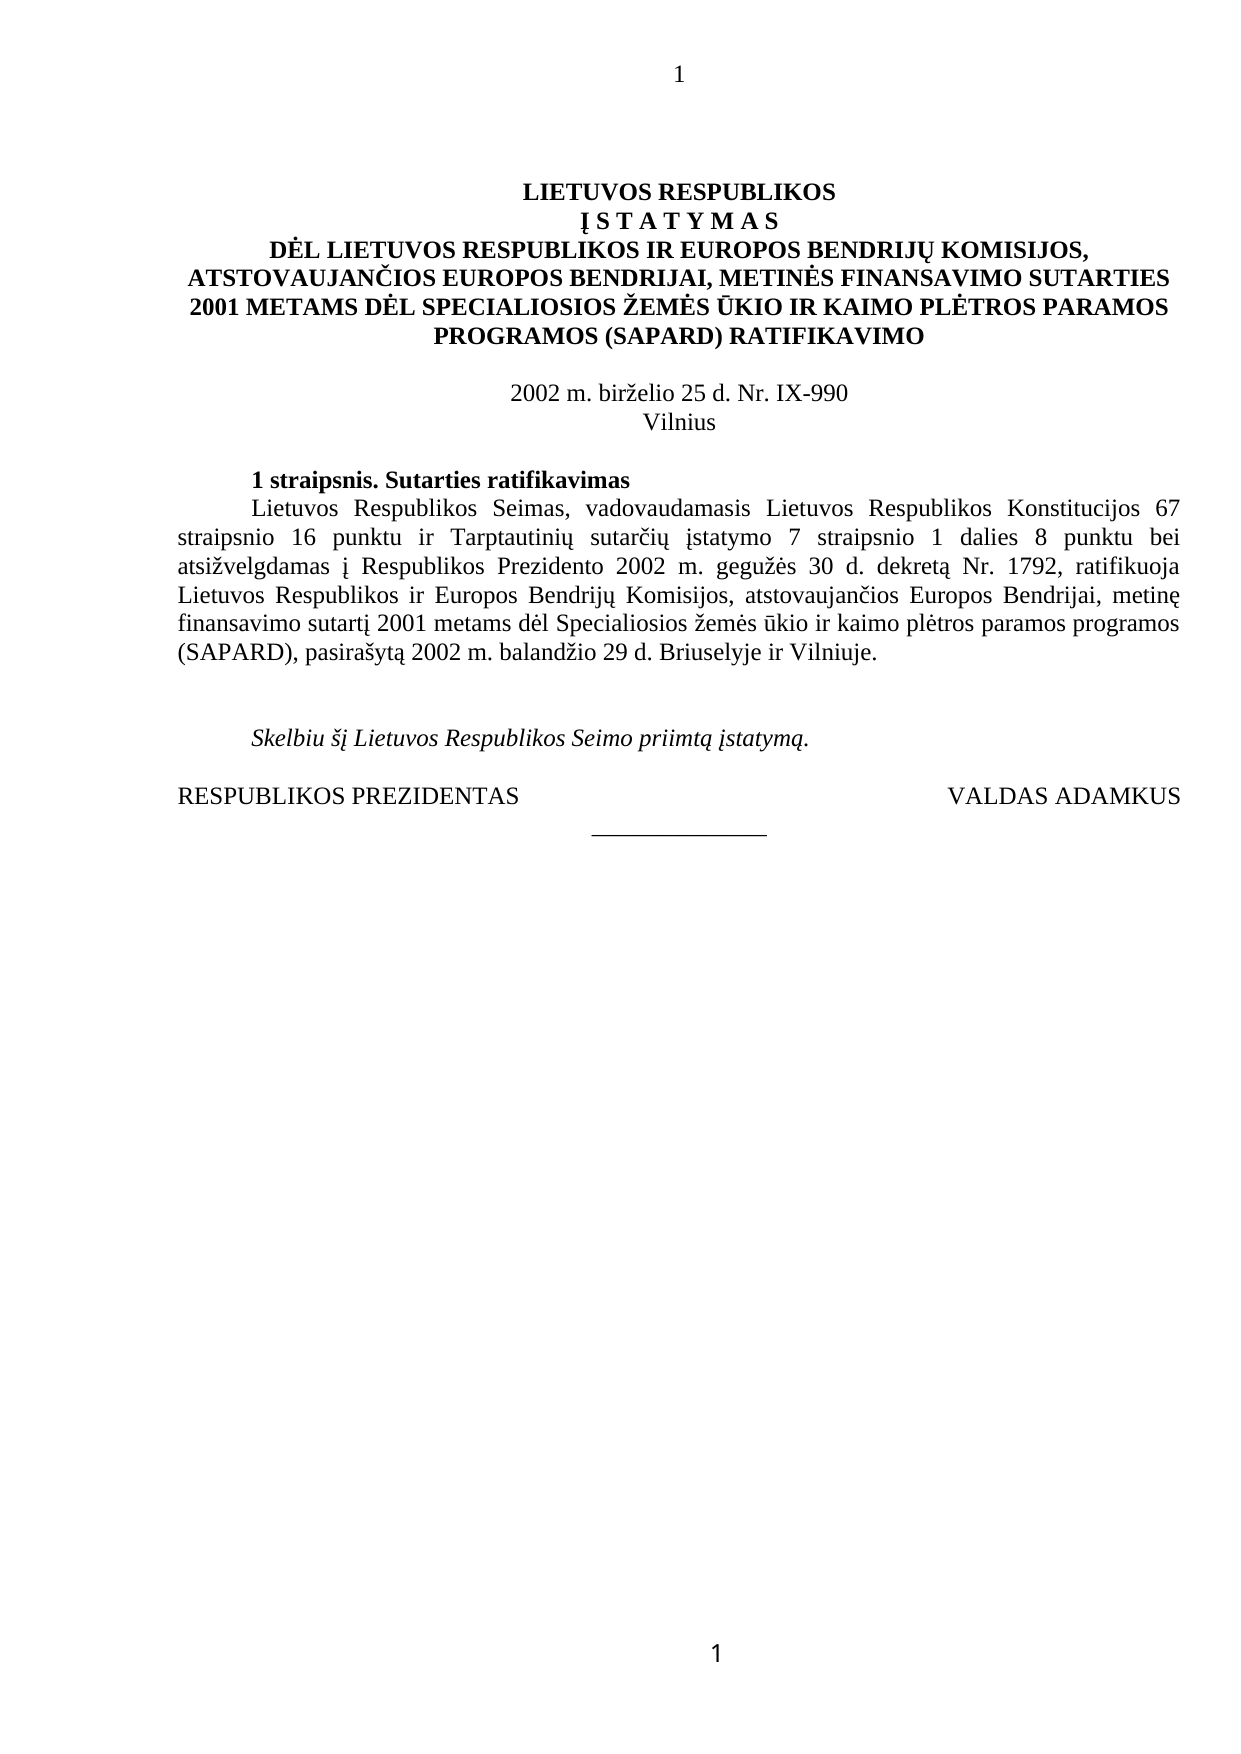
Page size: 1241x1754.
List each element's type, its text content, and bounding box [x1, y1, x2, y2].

text Lietuvos Respublikos Seimas, vadovaudamasis Lietuvos Respublikos Konstitucijos 67 straipsnio 16 punktu ir Tarptautinių sutarčių įstatymo 7 straipsnio 1 dalies 8 punktu bei atsižvelgdamas į Respublikos Prezidento 2002 m. gegužės 30 d. dekretą Nr. 1792, ratifikuoja Lietuvos Respublikos ir Europos Bendrijų Komisijos, atstovaujančios Europos Bendrijai, metinę finansavimo sutartį 2001 metams dėl Specialiosios žemės ūkio ir kaimo plėtros paramos programos (SAPARD), pasirašytą 2002 m. balandžio 29 d. Briuselyje ir Vilniuje. [177, 493, 1181, 666]
text ______________ [177, 810, 1181, 838]
text 1 straipsnis. Sutarties ratifikavimas [177, 465, 1181, 493]
text LIETUVOS RESPUBLIKOS [177, 177, 1181, 206]
text Į S T A T Y M A S [177, 206, 1181, 235]
text Vilnius [177, 407, 1181, 436]
text RESPUBLIKOS PREZIDENTAS VALDAS ADAMKUS [177, 781, 1181, 810]
text 2002 m. birželio 25 d. Nr. IX-990 [177, 378, 1181, 407]
text Skelbiu šį Lietuvos Respublikos Seimo priimtą įstatymą. [177, 723, 1181, 752]
text DĖL LIETUVOS RESPUBLIKOS IR EUROPOS BENDRIJŲ KOMISIJOS, ATSTOVAUJANČIOS EUROPOS BENDRIJAI, METINĖS FINANSAVIMO SUTARTIES 2001 METAMS DĖL SPECIALIOSIOS ŽEMĖS ŪKIO IR KAIMO PLĖTROS PARAMOS PROGRAMOS (SAPARD) RATIFIKAVIMO [177, 235, 1181, 350]
